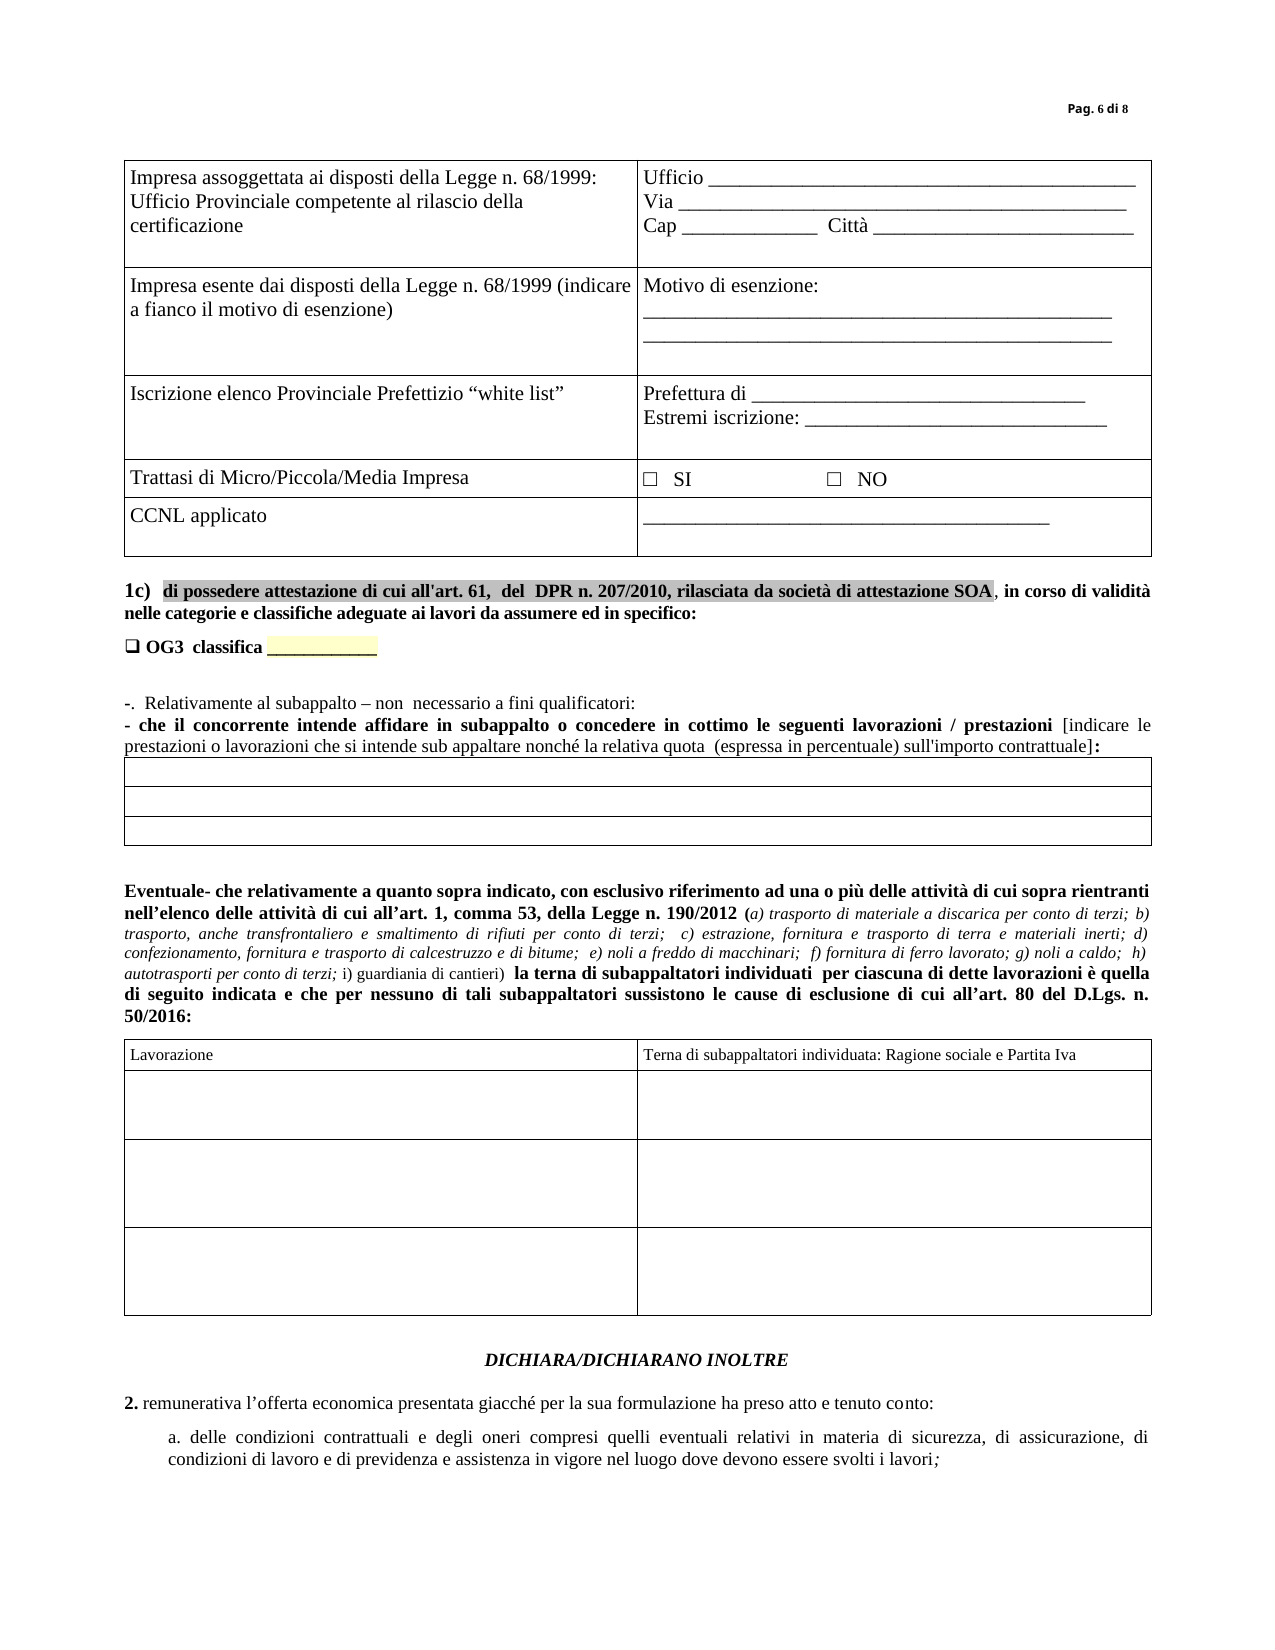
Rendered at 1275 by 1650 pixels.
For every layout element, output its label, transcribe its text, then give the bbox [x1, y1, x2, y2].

table_cell [125, 817, 1151, 845]
table_cell [125, 787, 1151, 816]
table_cell _______________________________________ [638, 498, 1151, 556]
table_header Lavorazione [125, 1040, 637, 1069]
list OG3 classifica ____________ [124, 636, 1151, 658]
table_cell [125, 1140, 637, 1227]
table_cell Prefettura di ________________________________ Estremi iscrizione: _____________________________ [638, 376, 1151, 459]
text -. Relativamente al subappalto – non necessario a fini qualificatori: [124, 692, 1151, 713]
table_cell Iscrizione elenco Provinciale Prefettizio “white list” [125, 376, 637, 459]
table_cell Impresa esente dai disposti della Legge n. 68/1999 (indicare a fianco il motivo di esenzione) [125, 268, 637, 375]
table_cell [638, 1140, 1151, 1227]
table_cell □ SI □ NO [638, 460, 1151, 497]
table_header Impresa assoggettata ai disposti della Legge n. 68/1999: Ufficio Provinciale competente al rilascio della certificazione [125, 161, 637, 267]
table_cell [638, 1071, 1151, 1139]
table_header Terna di subappaltatori individuata: Ragione sociale e Partita Iva [638, 1040, 1151, 1069]
text - che il concorrente intende affidare in subappalto o concedere in cottimo le seguenti lavorazioni / prestazioni [indicare le prestazioni o lavorazioni che si intende sub appaltare nonché la relativa quota (espressa in percentuale) sull'importo contrattuale]: [124, 713, 1151, 757]
table_cell CCNL applicato [125, 498, 637, 556]
text 2. remunerativa l’offerta economica presentata giacché per la sua formulazione ha preso atto e tenuto conto: [124, 1392, 1151, 1414]
text Eventuale- che relativamente a quanto sopra indicato, con esclusivo riferimento ad una o più delle attività di cui sopra rientranti nell’elenco delle attività di cui all’art. 1, comma 53, della Legge n. 190/2012 (a) trasporto di materiale a discarica per conto di terzi; b) trasporto, anche transfrontaliero e smaltimento di rifiuti per conto di terzi; c) estrazione, fornitura e trasporto di terra e materiali inerti; d) confezionamento, fornitura e trasporto di calcestruzzo e di bitume; e) noli a freddo di macchinari; f) fornitura di ferro lavorato; g) noli a caldo; h) autotrasporti per conto di terzi; i) guardiania di cantieri) la terna di subappaltatori individuati per ciascuna di dette lavorazioni è quella di seguito indicata e che per nessuno di tali subappaltatori sussistono le cause di esclusione di cui all’art. 80 del D.Lgs. n. 50/2016: [124, 880, 1151, 1026]
table_cell [638, 1228, 1151, 1315]
text a. delle condizioni contrattuali e degli oneri compresi quelli eventuali relativi in materia di sicurezza, di assicurazione, di condizioni di lavoro e di previdenza e assistenza in vigore nel luogo dove devono essere svolti i lavori; [168, 1426, 1151, 1469]
text 1c) di possedere attestazione di cui all'art. 61, del DPR n. 207/2010, rilasciata da società di attestazione SOA, in corso di validità nelle categorie e classifiche adeguate ai lavori da assumere ed in specifico: [124, 578, 1151, 624]
table_header [125, 758, 1151, 786]
table_header Ufficio _________________________________________ Via ___________________________________________ Cap _____________ Città _________________________ [638, 161, 1151, 267]
table_cell Motivo di esenzione: _____________________________________________ _____________________________________________ [638, 268, 1151, 375]
table_cell Trattasi di Micro/Piccola/Media Impresa [125, 460, 637, 497]
table_cell [125, 1071, 637, 1139]
text Dichiara/dichiarano inoltre [124, 1349, 1151, 1371]
table_cell [125, 1228, 637, 1315]
